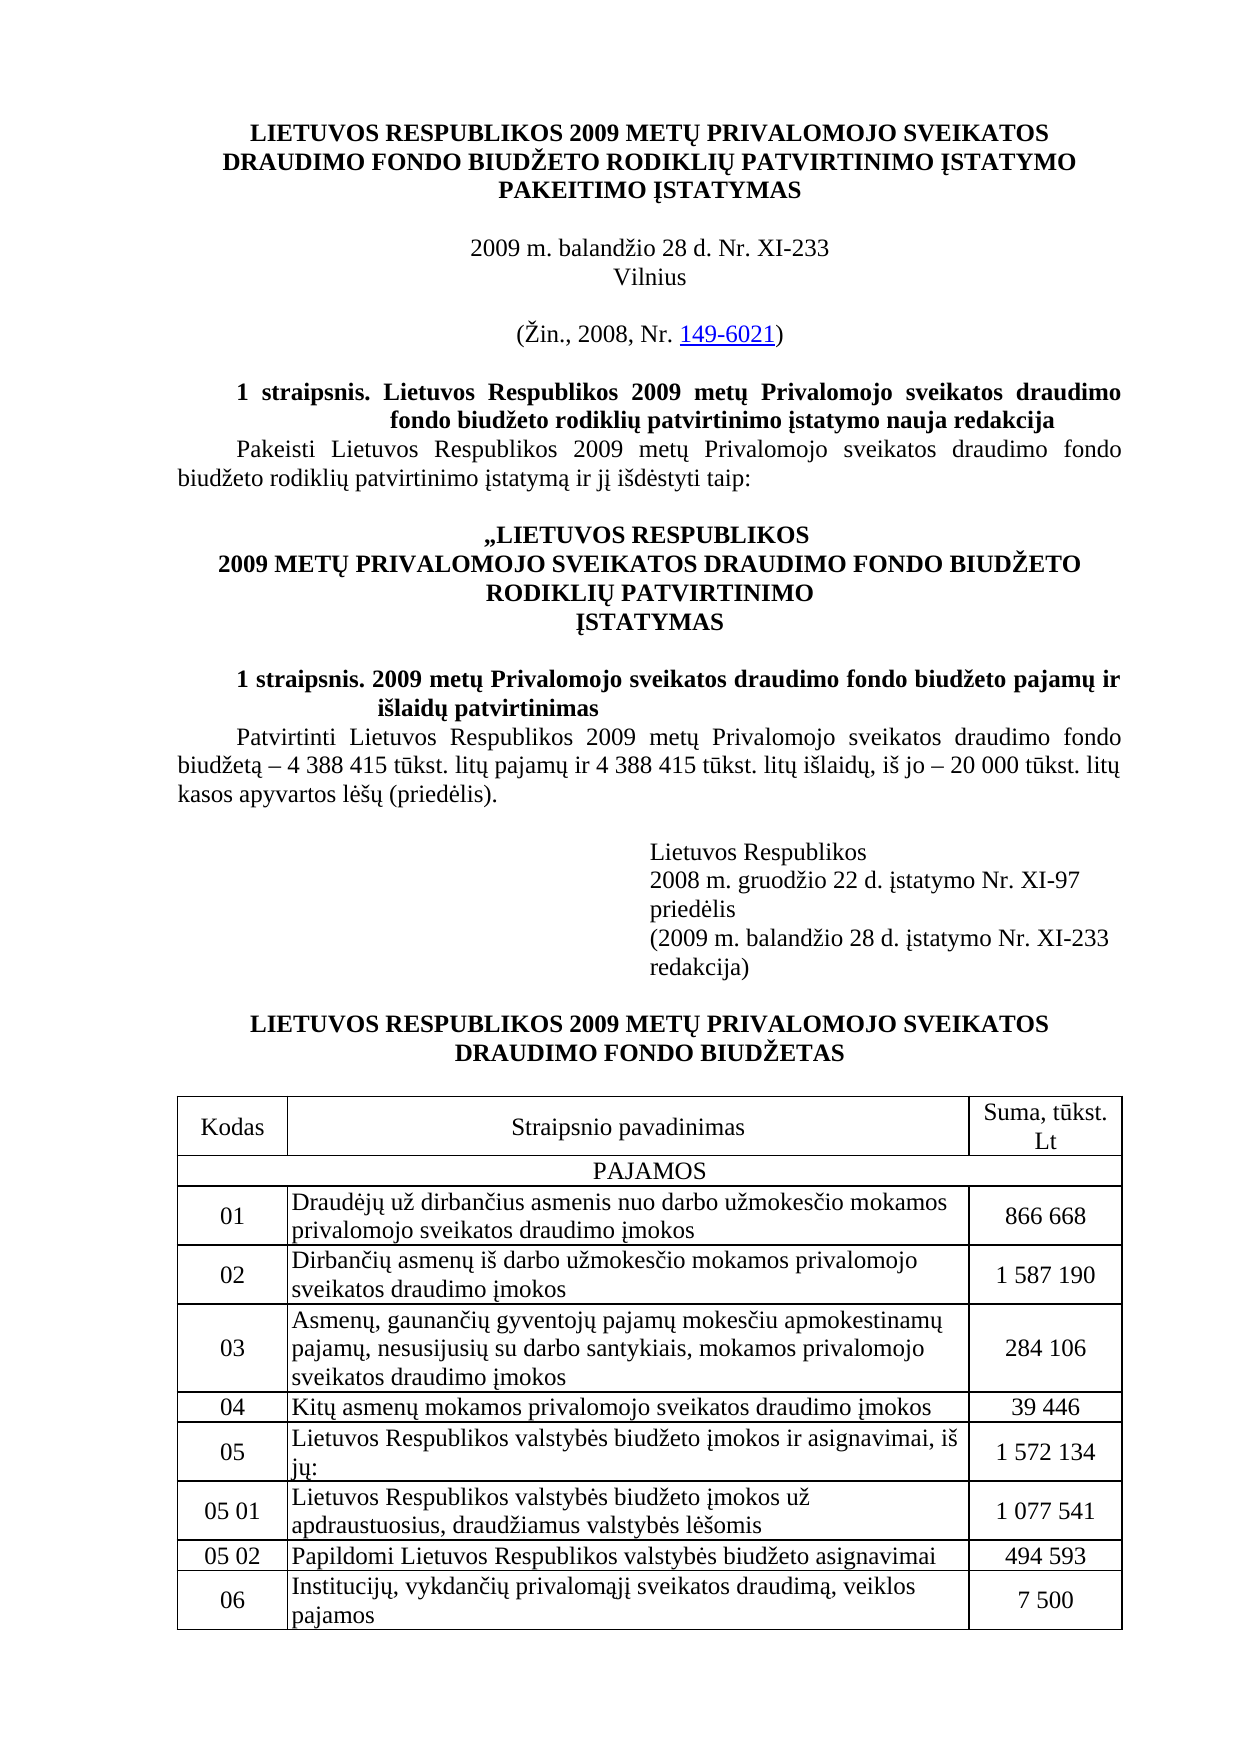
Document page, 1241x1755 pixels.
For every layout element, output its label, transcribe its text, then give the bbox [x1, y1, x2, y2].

text Patvirtinti Lietuvos Respublikos 2009 metų Privalomojo sveikatos draudimo fondo biudžetą – 4 388 415 tūkst. litų pajamų ir 4 388 415 tūkst. litų išlaidų, iš jo – 20 000 tūkst. litų kasos apyvartos lėšų (priedėlis). [177, 722, 1122, 808]
table_cell 01 [178, 1187, 287, 1244]
text 1 straipsnis. 2009 metų Privalomojo sveikatos draudimo fondo biudžeto pajamų ir išlaidų patvirtinimas [236, 664, 1122, 722]
table_cell Dirbančių asmenų iš darbo užmokesčio mokamos privalomojo sveikatos draudimo įmokos [288, 1246, 968, 1303]
text Lietuvos Respublikos [649, 837, 1122, 866]
table_cell 1 077 541 [970, 1482, 1121, 1539]
table_cell 03 [178, 1305, 287, 1391]
table_cell Papildomi Lietuvos Respublikos valstybės biudžeto asignavimai [288, 1541, 968, 1570]
table_header Suma, tūkst. Lt [970, 1097, 1121, 1155]
table_cell 04 [178, 1393, 287, 1421]
table_cell 05 01 [178, 1482, 287, 1539]
text (Žin., 2008, Nr. 149-6021) [177, 319, 1122, 348]
table_cell 7 500 [970, 1571, 1121, 1629]
text redakcija) [649, 952, 1122, 981]
table_cell Institucijų, vykdančių privalomąjį sveikatos draudimą, veiklos pajamos [288, 1571, 968, 1629]
text 2008 m. gruodžio 22 d. įstatymo Nr. XI-97 [649, 866, 1122, 894]
text „LIETUVOS RESPUBLIKOS [177, 521, 1122, 549]
table_cell 284 106 [970, 1305, 1121, 1391]
table_cell 1 587 190 [970, 1246, 1121, 1303]
text LIETUVOS RESPUBLIKOS 2009 METŲ PRIVALOMOJO SVEIKATOS DRAUDIMO FONDO BIUDŽETO RODIKLIŲ PATVIRTINIMO ĮSTATYMO PAKEITIMO ĮSTATYMAS [177, 118, 1122, 204]
table_cell Kitų asmenų mokamos privalomojo sveikatos draudimo įmokos [288, 1393, 968, 1421]
table_cell Lietuvos Respublikos valstybės biudžeto įmokos ir asignavimai, iš jų: [288, 1423, 968, 1480]
table_cell 39 446 [970, 1393, 1121, 1421]
text 2009 METŲ PRIVALOMOJO SVEIKATOS DRAUDIMO FONDO BIUDŽETO RODIKLIŲ PATVIRTINIMO [177, 549, 1122, 607]
table_cell 05 02 [178, 1541, 287, 1570]
table_cell 866 668 [970, 1187, 1121, 1244]
text priedėlis [649, 894, 1122, 923]
table_cell 494 593 [970, 1541, 1121, 1570]
table_cell 1 572 134 [970, 1423, 1121, 1480]
text Pakeisti Lietuvos Respublikos 2009 metų Privalomojo sveikatos draudimo fondo biudžeto rodiklių patvirtinimo įstatymą ir jį išdėstyti taip: [177, 434, 1122, 492]
text (2009 m. balandžio 28 d. įstatymo Nr. XI-233 [649, 923, 1122, 952]
table_header Kodas [178, 1097, 287, 1155]
table_cell Lietuvos Respublikos valstybės biudžeto įmokos už apdraustuosius, draudžiamus valstybės lėšomis [288, 1482, 968, 1539]
text LIETUVOS RESPUBLIKOS 2009 METŲ PRIVALOMOJO SVEIKATOS DRAUDIMO FONDO BIUDŽETAS [177, 1009, 1122, 1067]
table_header Straipsnio pavadinimas [288, 1097, 968, 1155]
text 1 straipsnis. Lietuvos Respublikos 2009 metų Privalomojo sveikatos draudimo fondo biudžeto rodiklių patvirtinimo įstatymo nauja redakcija [236, 377, 1122, 434]
table_cell Asmenų, gaunančių gyventojų pajamų mokesčiu apmokestinamų pajamų, nesusijusių su darbo santykiais, mokamos privalomojo sveikatos draudimo įmokos [288, 1305, 968, 1391]
table_cell Draudėjų už dirbančius asmenis nuo darbo užmokesčio mokamos privalomojo sveikatos draudimo įmokos [288, 1187, 968, 1244]
table_cell 06 [178, 1571, 287, 1629]
text 2009 m. balandžio 28 d. Nr. XI-233 [177, 233, 1122, 262]
table_cell 02 [178, 1246, 287, 1303]
table_cell 05 [178, 1423, 287, 1480]
text ĮSTATYMAS [177, 607, 1122, 636]
text Vilnius [177, 262, 1122, 291]
table_cell PAJAMOS [178, 1156, 1121, 1185]
